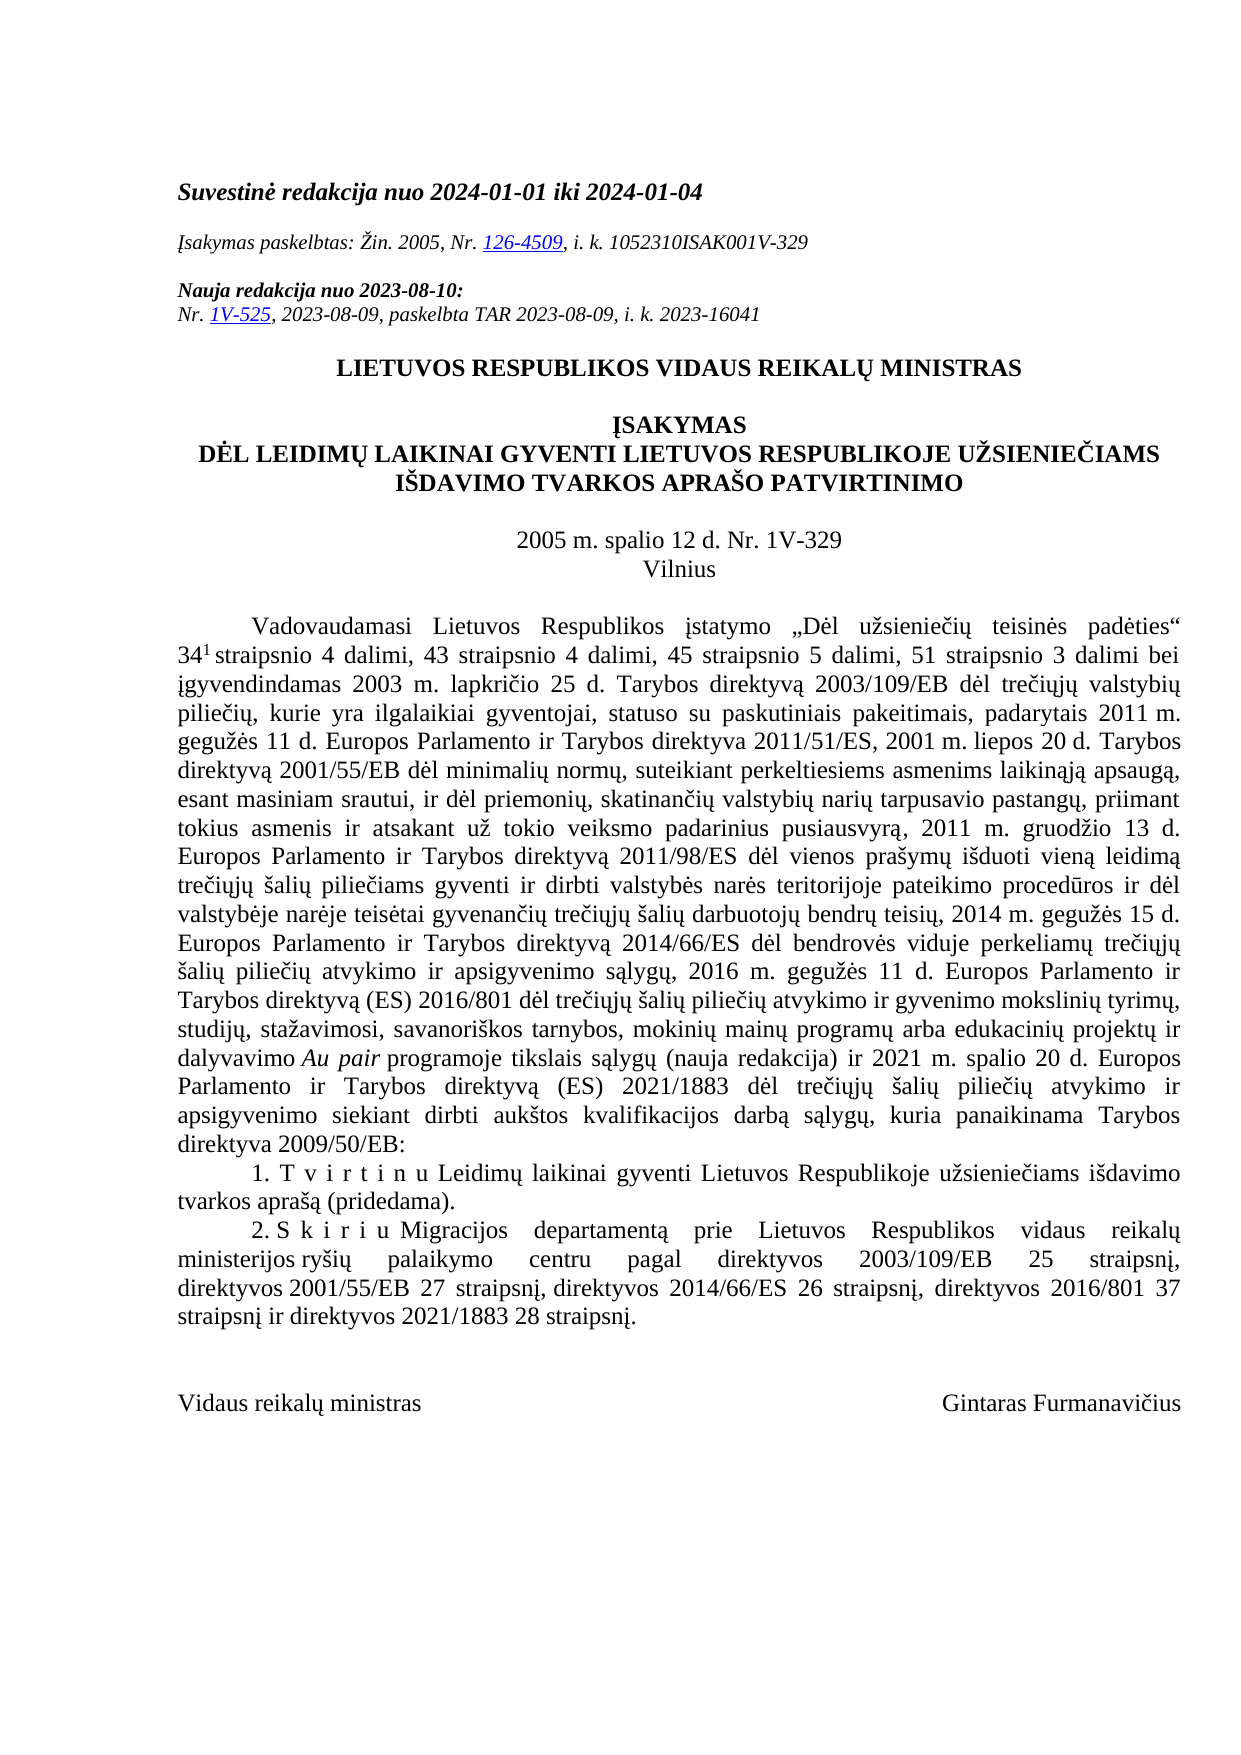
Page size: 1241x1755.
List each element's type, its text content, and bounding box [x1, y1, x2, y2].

text LIETUVOS RESPUBLIKOS VIDAUS REIKALŲ MINISTRAS [177, 353, 1181, 381]
text Vidaus reikalų ministras Gintaras Furmanavičius [177, 1388, 1181, 1416]
text 2005 m. spalio 12 d. Nr. 1V-329 [177, 525, 1181, 554]
text Vadovaudamasi Lietuvos Respublikos įstatymo „Dėl užsieniečių teisinės padėties“ 341 straipsnio 4 dalimi, 43 straipsnio 4 dalimi, 45 straipsnio 5 dalimi, 51 straipsnio 3 dalimi bei įgyvendindamas 2003 m. lapkričio 25 d. Tarybos direktyvą 2003/109/EB dėl trečiųjų valstybių piliečių, kurie yra ilgalaikiai gyventojai, statuso su paskutiniais pakeitimais, padarytais 2011 m. gegužės 11 d. Europos Parlamento ir Tarybos direktyva 2011/51/ES, 2001 m. liepos 20 d. Tarybos direktyvą 2001/55/EB dėl minimalių normų, suteikiant perkeltiesiems asmenims laikinąją apsaugą, esant masiniam srautui, ir dėl priemonių, skatinančių valstybių narių tarpusavio pastangų, priimant tokius asmenis ir atsakant už tokio veiksmo padarinius pusiausvyrą, 2011 m. gruodžio 13 d. Europos Parlamento ir Tarybos direktyvą 2011/98/ES dėl vienos prašymų išduoti vieną leidimą trečiųjų šalių piliečiams gyventi ir dirbti valstybės narės teritorijoje pateikimo procedūros ir dėl valstybėje narėje teisėtai gyvenančių trečiųjų šalių darbuotojų bendrų teisių, 2014 m. gegužės 15 d. Europos Parlamento ir Tarybos direktyvą 2014/66/ES dėl bendrovės viduje perkeliamų trečiųjų šalių piliečių atvykimo ir apsigyvenimo sąlygų, 2016 m. gegužės 11 d. Europos Parlamento ir Tarybos direktyvą (ES) 2016/801 dėl trečiųjų šalių piliečių atvykimo ir gyvenimo mokslinių tyrimų, studijų, stažavimosi, savanoriškos tarnybos, mokinių mainų programų arba edukacinių projektų ir dalyvavimo Au pair programoje tikslais sąlygų (nauja redakcija) ir 2021 m. spalio 20 d. Europos Parlamento ir Tarybos direktyvą (ES) 2021/1883 dėl trečiųjų šalių piliečių atvykimo ir apsigyvenimo siekiant dirbti aukštos kvalifikacijos darbą sąlygų, kuria panaikinama Tarybos direktyva 2009/50/EB: [177, 611, 1181, 1158]
text Suvestinė redakcija nuo 2024-01-01 iki 2024-01-04 [177, 177, 1181, 206]
text ĮSAKYMAS [177, 410, 1181, 439]
text 1. T v i r t i n u Leidimų laikinai gyventi Lietuvos Respublikoje užsieniečiams išdavimo tvarkos aprašą (pridedama). [177, 1158, 1181, 1215]
text Vilnius [177, 554, 1181, 583]
text DĖL LEIDIMŲ LAIKINAI GYVENTI LIETUVOS RESPUBLIKOJE UŽSIENIEČIAMS IŠDAVIMO TVARKOS APRAŠO PATVIRTINIMO [177, 439, 1181, 496]
text Nr. 1V-525, 2023-08-09, paskelbta TAR 2023-08-09, i. k. 2023-16041 [177, 302, 1181, 326]
text Nauja redakcija nuo 2023-08-10: [177, 278, 1181, 302]
text 2. SkiriuMigracijos departamentą prie Lietuvos Respublikos vidaus reikalų ministerijos ryšių palaikymo centru pagal direktyvos 2003/109/EB 25 straipsnį, direktyvos 2001/55/EB 27 straipsnį, direktyvos 2014/66/ES 26 straipsnį, direktyvos 2016/801 37 straipsnį ir direktyvos 2021/1883 28 straipsnį. [177, 1215, 1181, 1330]
text Įsakymas paskelbtas: Žin. 2005, Nr. 126-4509, i. k. 1052310ISAK001V-329 [177, 230, 1181, 254]
